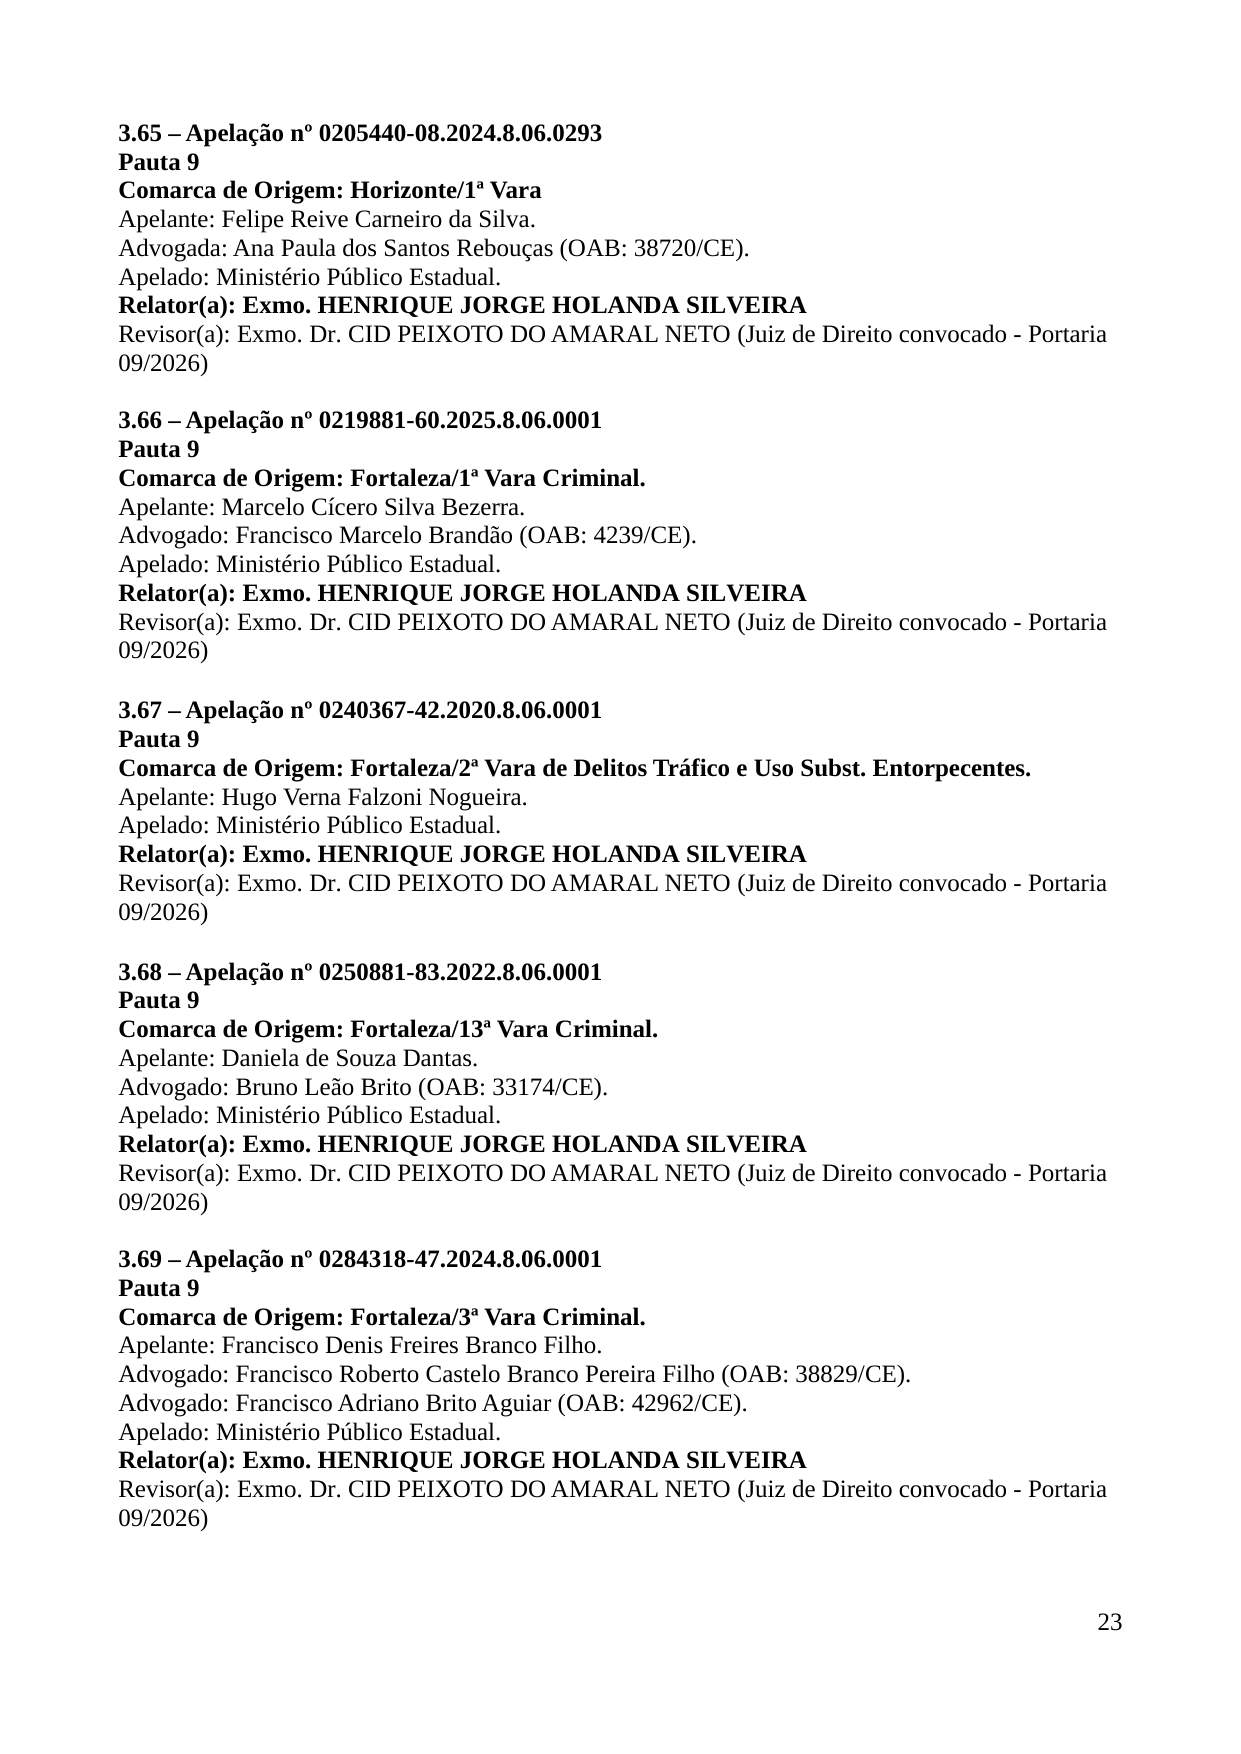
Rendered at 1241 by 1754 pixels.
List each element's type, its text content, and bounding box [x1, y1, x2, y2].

text Comarca de Origem: Horizonte/1ª Vara [118, 176, 1122, 204]
text Advogado: Francisco Roberto Castelo Branco Pereira Filho (OAB: 38829/CE). [118, 1359, 1122, 1388]
text Apelante: Hugo Verna Falzoni Nogueira. [118, 782, 1122, 811]
text Pauta 9 [118, 724, 1122, 753]
text 3.66 – Apelação nº 0219881-60.2025.8.06.0001 [118, 406, 1122, 434]
text Apelante: Francisco Denis Freires Branco Filho. [118, 1330, 1122, 1359]
text Revisor(a): Exmo. Dr. CID PEIXOTO DO AMARAL NETO (Juiz de Direito convocado - Portaria 09/2026) [118, 319, 1122, 377]
text Apelado: Ministério Público Estadual. [118, 262, 1122, 291]
text 3.68 – Apelação nº 0250881-83.2022.8.06.0001 [118, 957, 1122, 985]
text Advogado: Francisco Marcelo Brandão (OAB: 4239/CE). [118, 521, 1122, 549]
text Apelado: Ministério Público Estadual. [118, 549, 1122, 578]
text 3.67 – Apelação nº 0240367-42.2020.8.06.0001 [118, 696, 1122, 724]
text Apelado: Ministério Público Estadual. [118, 811, 1122, 839]
text Revisor(a): Exmo. Dr. CID PEIXOTO DO AMARAL NETO (Juiz de Direito convocado - Portaria 09/2026) [118, 1158, 1122, 1215]
text Relator(a): Exmo. HENRIQUE JORGE HOLANDA SILVEIRA [118, 291, 1122, 319]
text Apelado: Ministério Público Estadual. [118, 1417, 1122, 1445]
text Revisor(a): Exmo. Dr. CID PEIXOTO DO AMARAL NETO (Juiz de Direito convocado - Portaria 09/2026) [118, 1474, 1122, 1532]
text 3.65 – Apelação nº 0205440-08.2024.8.06.0293 [118, 118, 1122, 147]
text Comarca de Origem: Fortaleza/3ª Vara Criminal. [118, 1302, 1122, 1330]
text Apelante: Felipe Reive Carneiro da Silva. [118, 204, 1122, 233]
text Pauta 9 [118, 147, 1122, 176]
text Relator(a): Exmo. HENRIQUE JORGE HOLANDA SILVEIRA [118, 1445, 1122, 1474]
text Pauta 9 [118, 434, 1122, 463]
text Relator(a): Exmo. HENRIQUE JORGE HOLANDA SILVEIRA [118, 578, 1122, 607]
text Pauta 9 [118, 985, 1122, 1014]
text Relator(a): Exmo. HENRIQUE JORGE HOLANDA SILVEIRA [118, 1129, 1122, 1158]
text Comarca de Origem: Fortaleza/1ª Vara Criminal. [118, 463, 1122, 492]
text Apelado: Ministério Público Estadual. [118, 1100, 1122, 1129]
text Relator(a): Exmo. HENRIQUE JORGE HOLANDA SILVEIRA [118, 839, 1122, 868]
text Advogado: Bruno Leão Brito (OAB: 33174/CE). [118, 1072, 1122, 1100]
text Revisor(a): Exmo. Dr. CID PEIXOTO DO AMARAL NETO (Juiz de Direito convocado - Portaria 09/2026) [118, 868, 1122, 926]
text Apelante: Marcelo Cícero Silva Bezerra. [118, 492, 1122, 521]
text Advogado: Francisco Adriano Brito Aguiar (OAB: 42962/CE). [118, 1388, 1122, 1417]
text Apelante: Daniela de Souza Dantas. [118, 1043, 1122, 1072]
text Pauta 9 [118, 1273, 1122, 1302]
text Revisor(a): Exmo. Dr. CID PEIXOTO DO AMARAL NETO (Juiz de Direito convocado - Portaria 09/2026) [118, 607, 1122, 664]
text Comarca de Origem: Fortaleza/2ª Vara de Delitos Tráfico e Uso Subst. Entorpecentes. [118, 753, 1122, 782]
text Advogada: Ana Paula dos Santos Rebouças (OAB: 38720/CE). [118, 233, 1122, 262]
text 3.69 – Apelação nº 0284318-47.2024.8.06.0001 [118, 1244, 1122, 1273]
text Comarca de Origem: Fortaleza/13ª Vara Criminal. [118, 1014, 1122, 1043]
